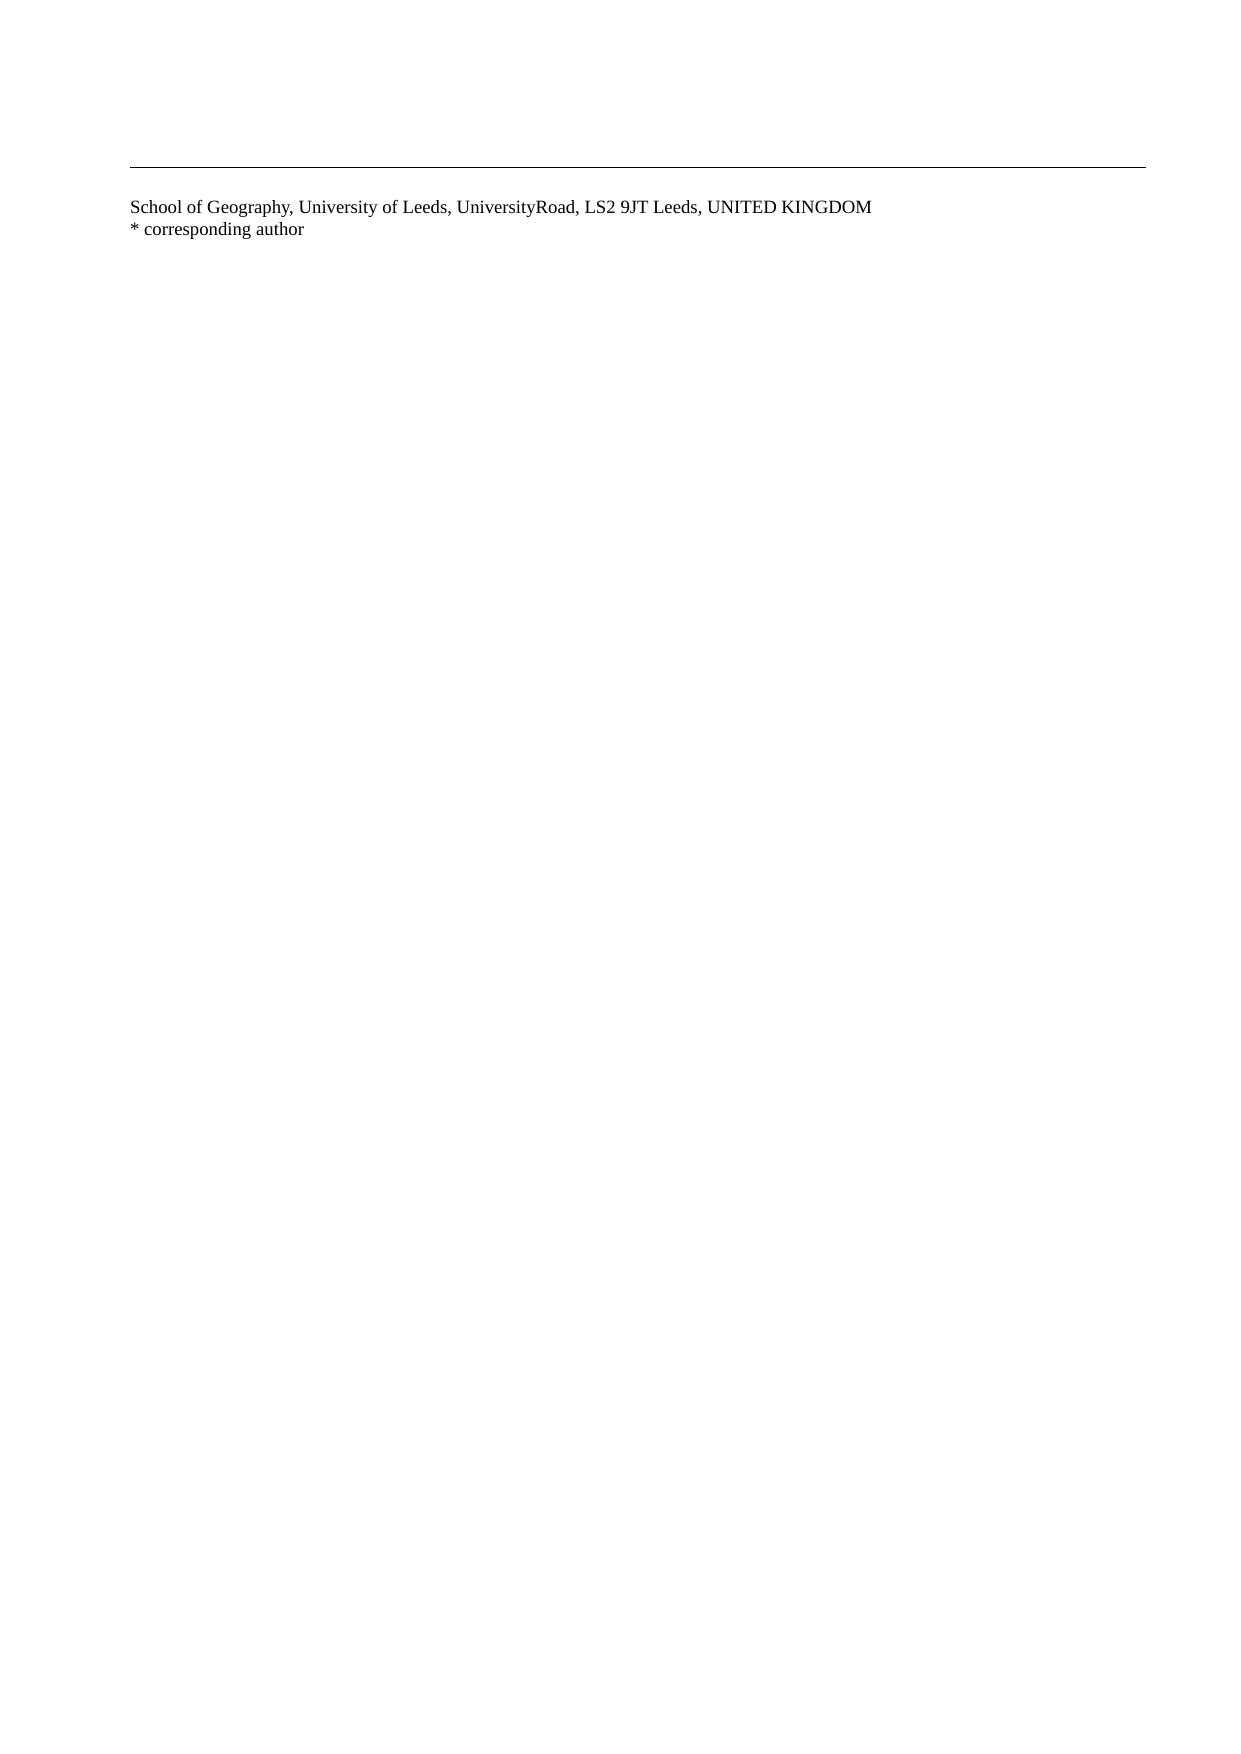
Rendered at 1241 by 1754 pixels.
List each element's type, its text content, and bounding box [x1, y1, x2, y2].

text School of Geography, University of Leeds, UniversityRoad, LS2 9JT Leeds, UNITED KINGDOM * corresponding author [130, 196, 1146, 239]
